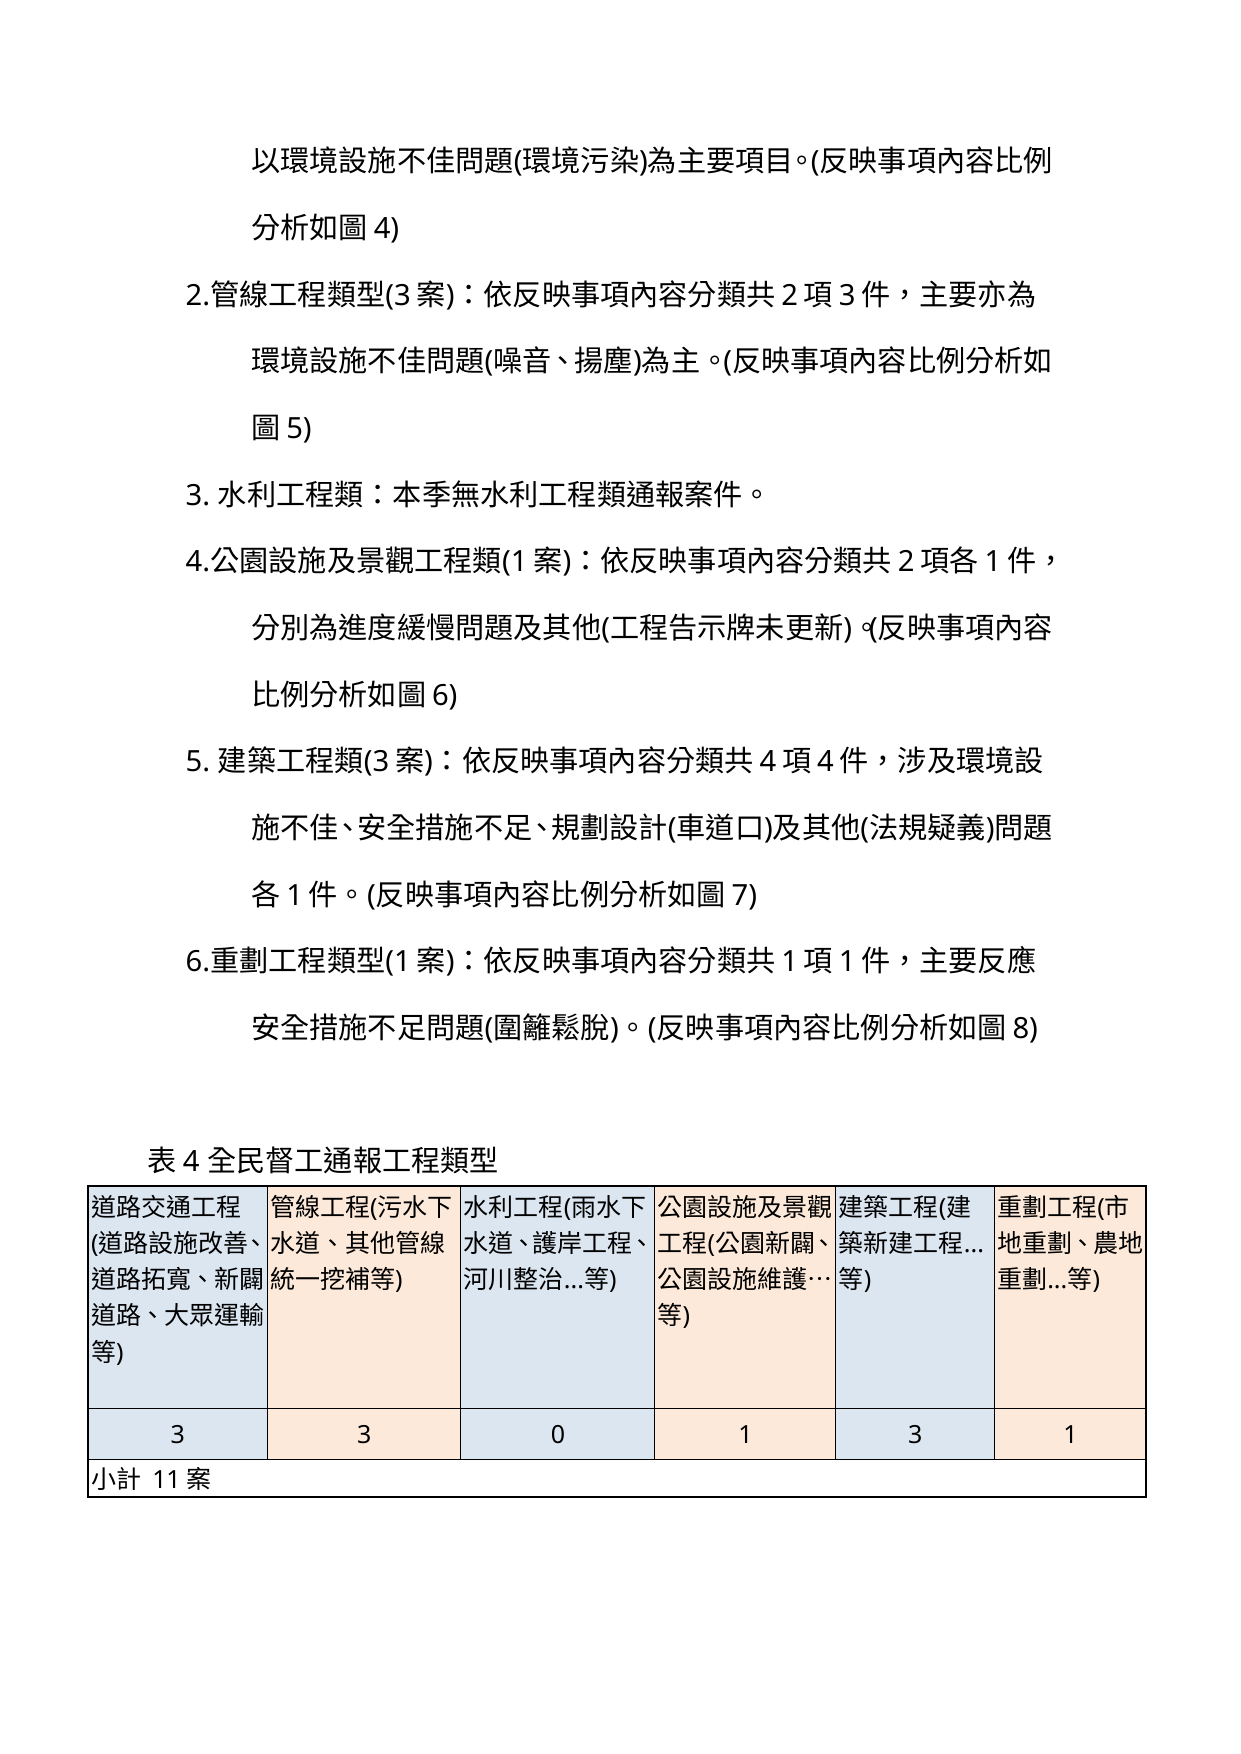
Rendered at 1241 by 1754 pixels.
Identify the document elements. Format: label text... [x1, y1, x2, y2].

table_header 管線工程(污水下水道、其他管線統一挖補等) [268, 1187, 460, 1408]
text 以環境設施不佳問題(環境污染)為主要項目。(反映事項內容比例分析如圖4) [148, 118, 1053, 252]
text 4.公園設施及景觀工程類(1案)：依反映事項內容分類共2項各1件，分別為進度緩慢問題及其他(工程告示牌未更新)。(反映事項內容比例分析如圖6) [148, 518, 1053, 718]
table_cell 3 [268, 1409, 460, 1459]
table_cell 3 [836, 1409, 994, 1459]
table_cell [655, 1460, 836, 1496]
table_cell 0 [461, 1409, 654, 1459]
table_cell [994, 1460, 1145, 1496]
table_cell 1 [995, 1409, 1145, 1459]
table_header 重劃工程(市地重劃、農地重劃...等) [995, 1187, 1145, 1408]
table_cell 3 [89, 1409, 267, 1459]
table_header 道路交通工程(道路設施改善、道路拓寬、新闢道路、大眾運輸等) [89, 1187, 267, 1408]
table_header 公園設施及景觀工程(公園新闢、公園設施維護…等) [655, 1187, 835, 1408]
text 6.重劃工程類型(1案)：依反映事項內容分類共1項1件，主要反應安全措施不足問題(圍籬鬆脫)。(反映事項內容比例分析如圖8) [148, 918, 1053, 1052]
table_cell [461, 1460, 654, 1496]
text 表4 全民督工通報工程類型 [148, 1118, 1053, 1185]
table_cell 1 [655, 1409, 835, 1459]
text 2.管線工程類型(3案)：依反映事項內容分類共2項3件，主要亦為環境設施不佳問題(噪音、揚塵)為主。(反映事項內容比例分析如圖5) [148, 252, 1053, 452]
table_cell [836, 1460, 994, 1496]
table_header 水利工程(雨水下水道、護岸工程、河川整治...等) [461, 1187, 654, 1408]
text 5. 建築工程類(3案)：依反映事項內容分類共4項4件，涉及環境設施不佳、安全措施不足、規劃設計(車道口)及其他(法規疑義)問題各1件。(反映事項內容比例分析如圖7) [148, 718, 1053, 918]
table_cell [267, 1460, 461, 1496]
table_header 建築工程(建築新建工程...等) [836, 1187, 994, 1408]
text 3. 水利工程類：本季無水利工程類通報案件。 [148, 452, 1053, 518]
table_cell 小計 11案 [89, 1460, 267, 1496]
